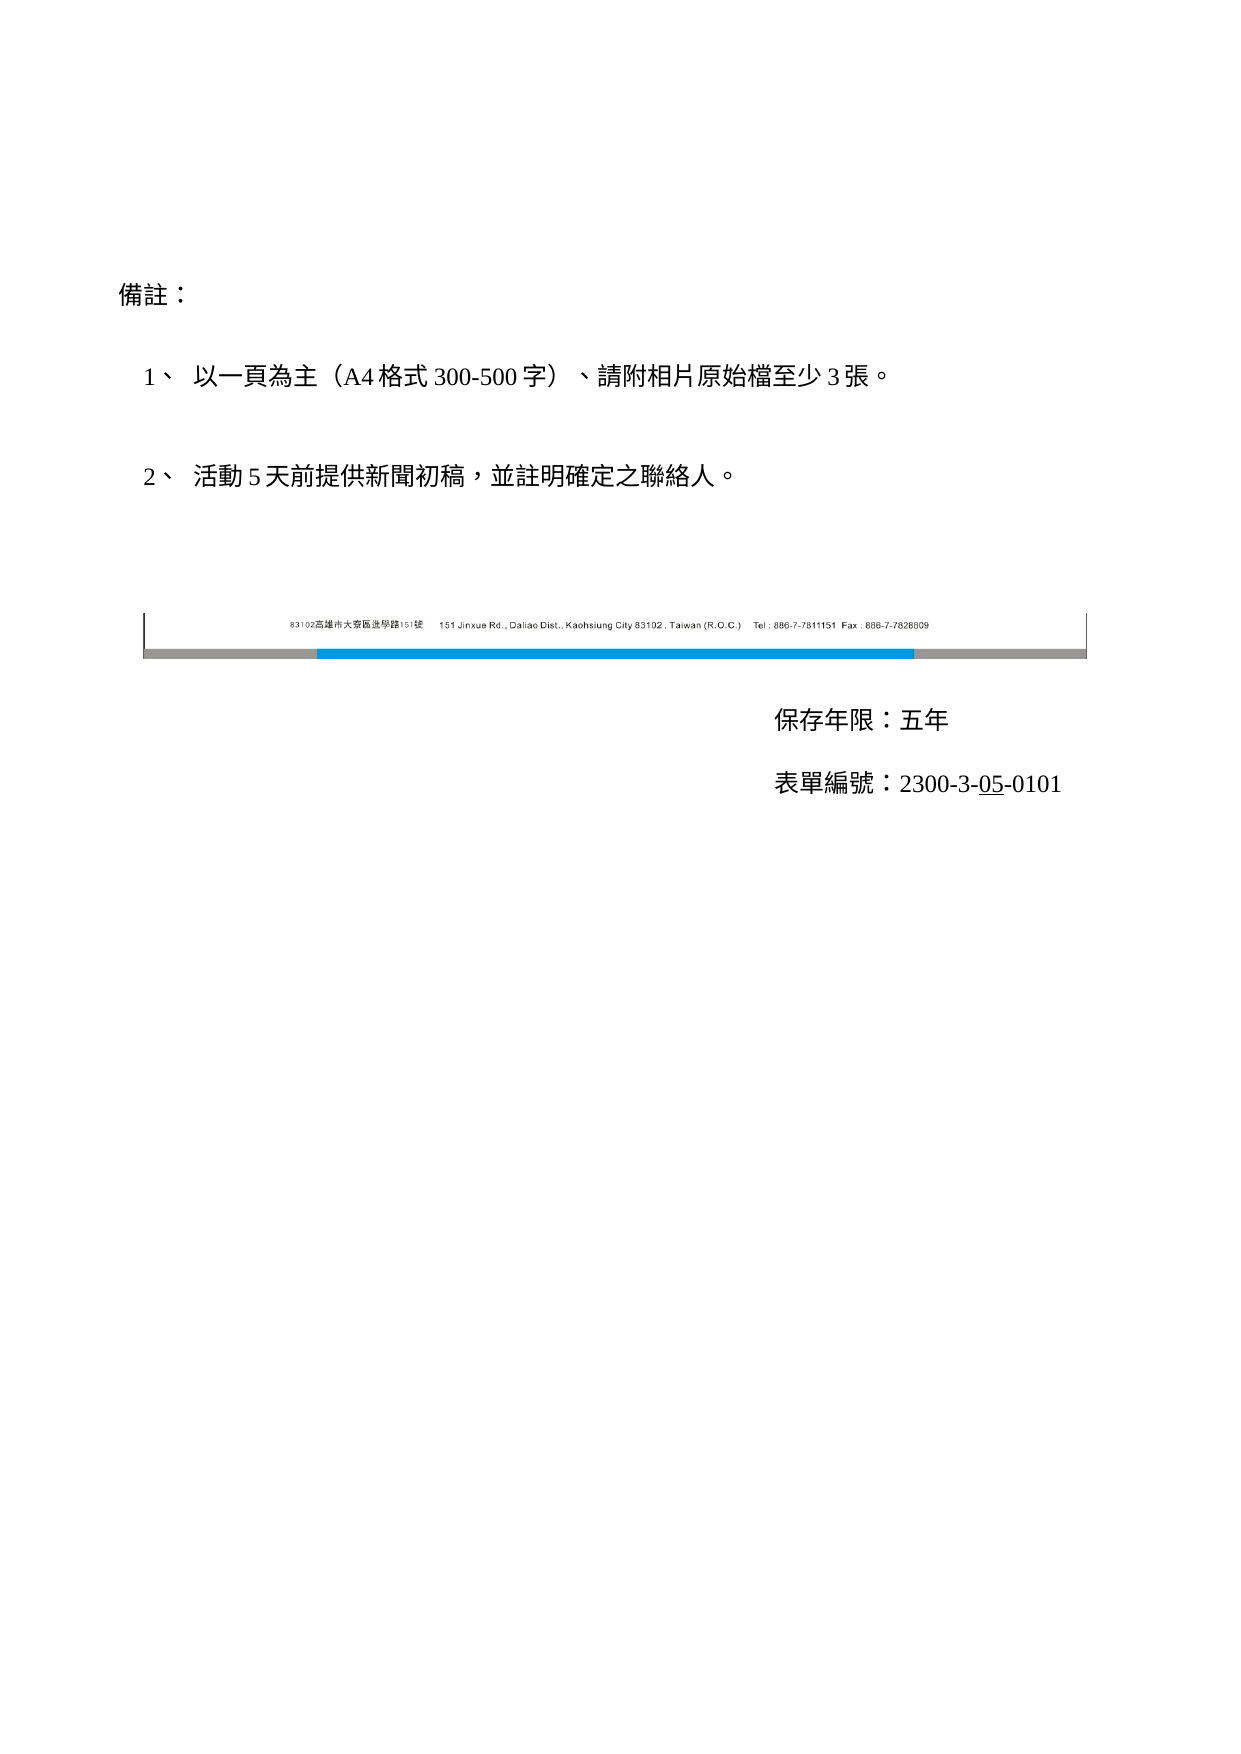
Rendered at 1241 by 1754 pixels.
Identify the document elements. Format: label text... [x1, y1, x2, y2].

list 以一頁為主（A4格式300-500字）、請附相片原始檔至少3張。 [143, 333, 1122, 396]
text 表單編號：2300-3-05-0101 [118, 739, 1122, 802]
text 保存年限：五年 [118, 677, 1122, 739]
text 備註： [118, 252, 1122, 314]
list 活動5天前提供新聞初稿，並註明確定之聯絡人。 [143, 433, 1122, 496]
